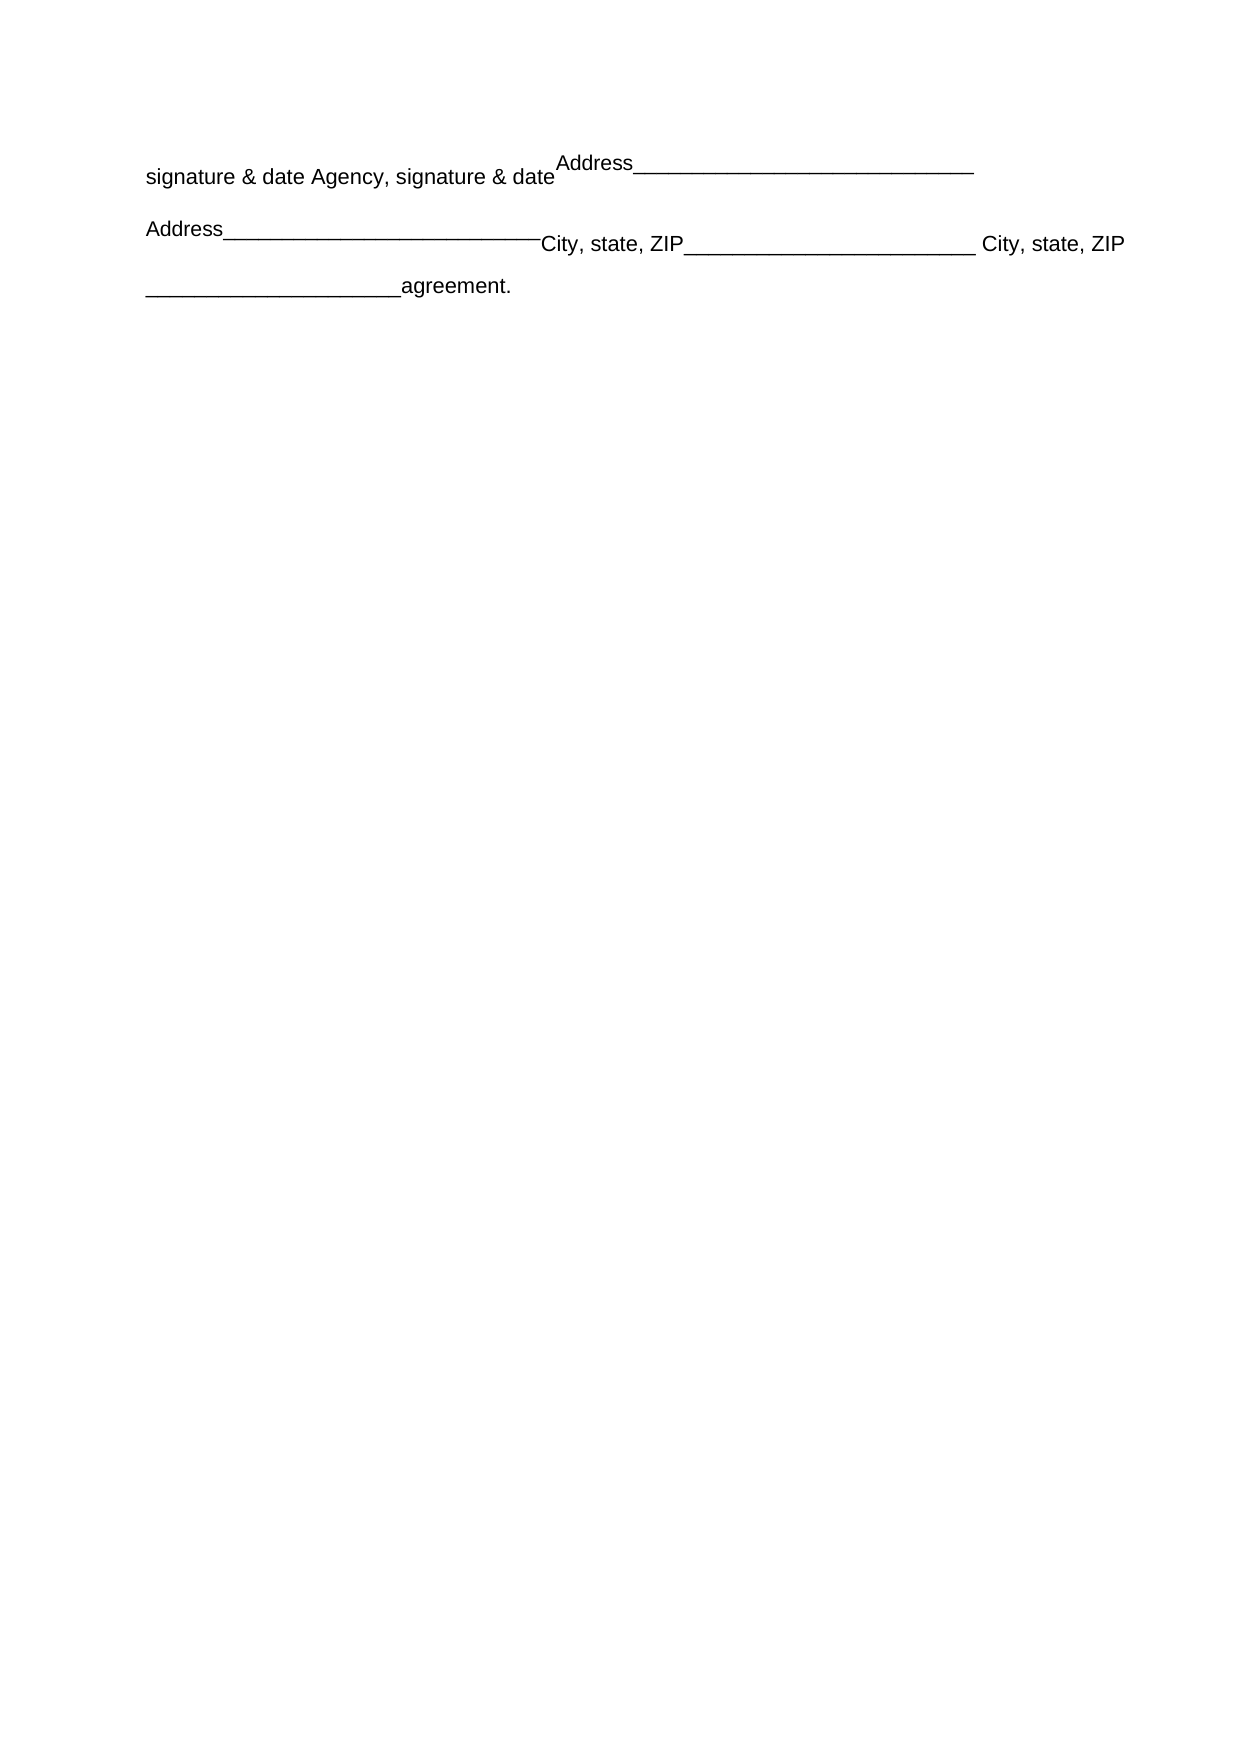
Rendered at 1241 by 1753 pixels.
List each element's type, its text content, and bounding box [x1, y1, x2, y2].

text Agency is hereby authorized to use Model’s name, likeness, description, biographical information, and any other information available to direct, develop, and advance Model’s careeras a model during the time that this agreement is in force. The laws of ___________________ shall govern this agreement and any disputes arising fromeither party’s performance. In witness to their agreement to the terms of this contract, the parties affix their signatures below:____________________________________ _________________________________Model, signature & date Agency, signature & dateAddress_____________________________ Address___________________________City, state, ZIP________________________ City, state, ZIP _____________________agreement. [146, 150, 1232, 299]
